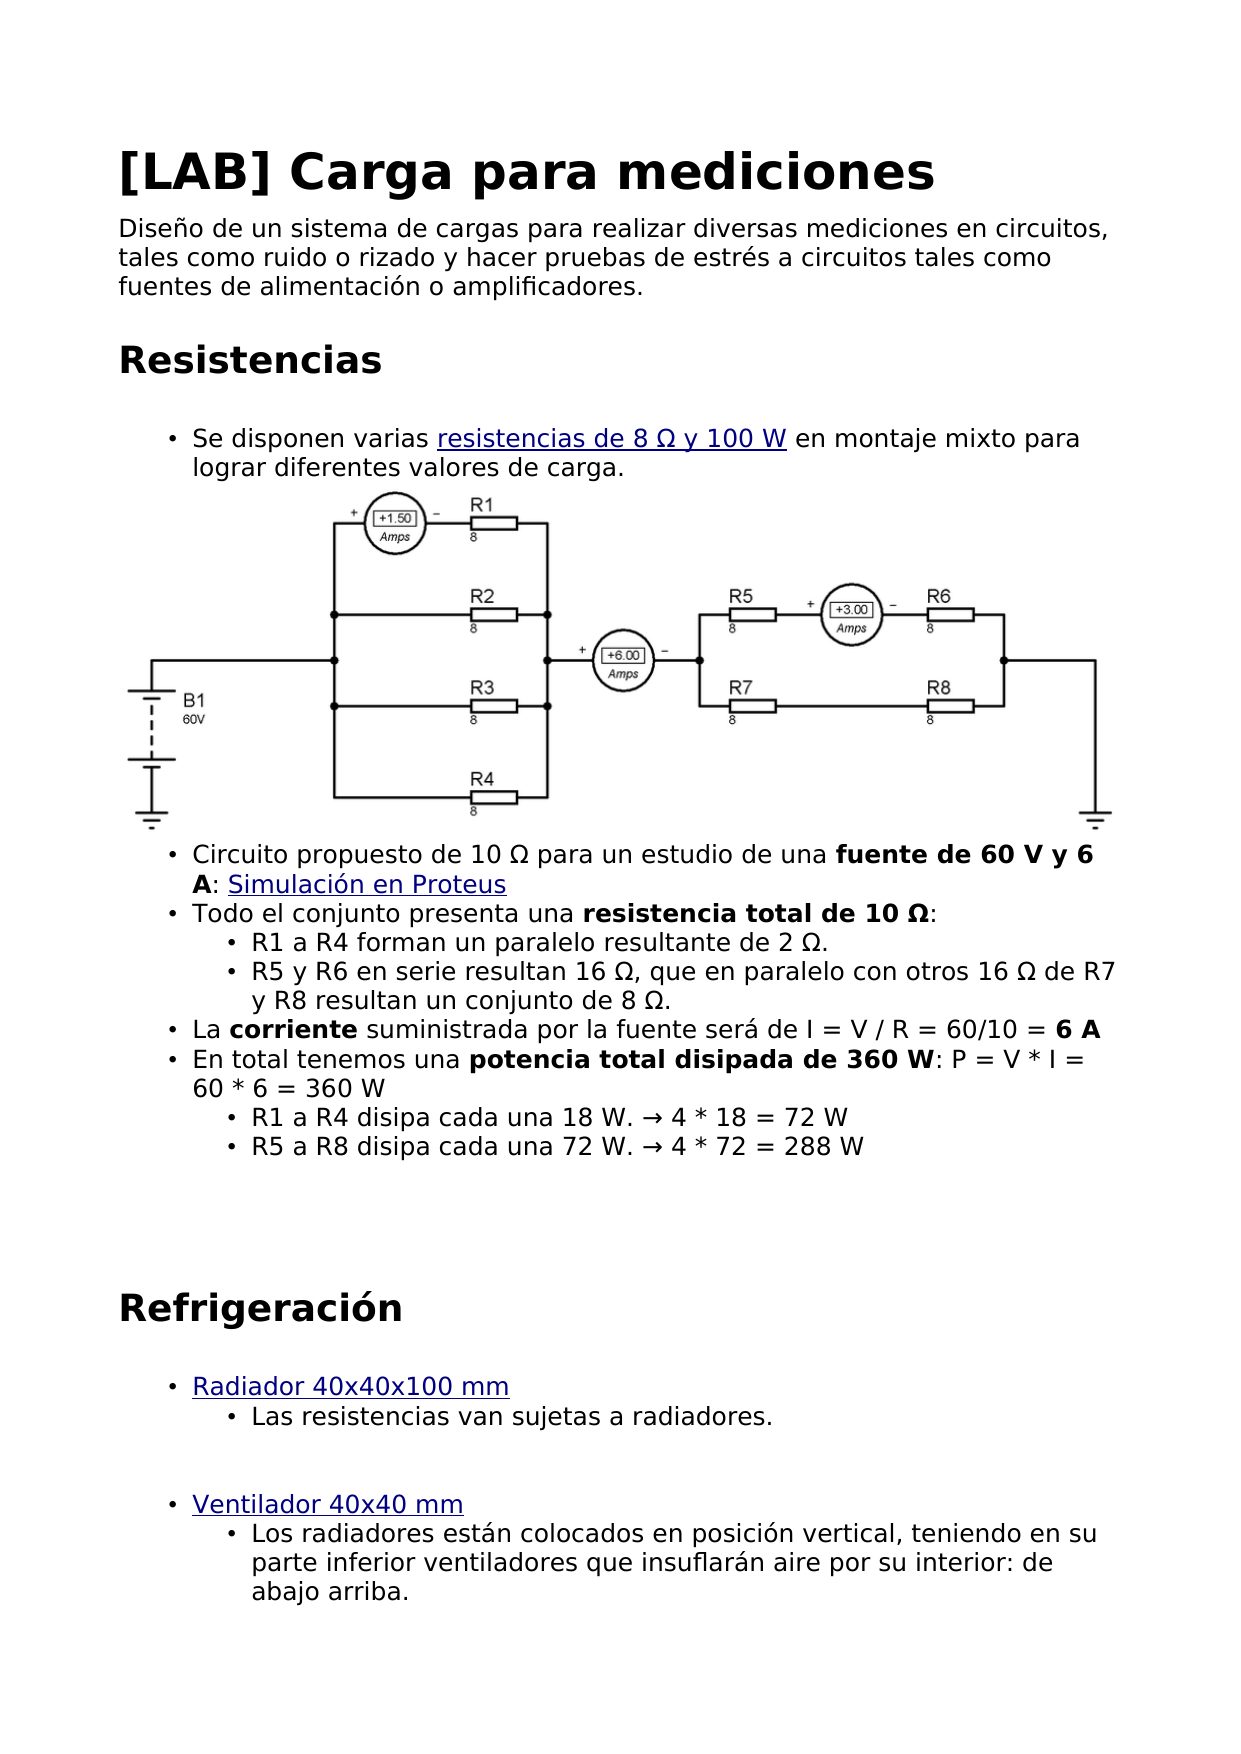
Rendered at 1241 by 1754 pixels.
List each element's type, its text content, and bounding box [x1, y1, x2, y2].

list Las resistencias van sujetas a radiadores. [236, 1402, 1122, 1431]
list Los radiadores están colocados en posición vertical, teniendo en su parte inferior ventiladores que insuflarán aire por su interior: de abajo arriba. [236, 1519, 1122, 1606]
list En total tenemos una potencia total disipada de 360 W: P = V * I = 60 * 6 = 360 W [177, 1045, 1122, 1103]
subtitle Resistencias [118, 339, 1122, 382]
list R1 a R4 disipa cada una 18 W. → 4 * 18 = 72 W [236, 1103, 1122, 1132]
list Se disponen varias resistencias de 8 Ω y 100 W en montaje mixto para lograr diferentes valores de carga. [177, 424, 1122, 482]
picture [118, 482, 1123, 841]
list R1 a R4 forman un paralelo resultante de 2 Ω. [236, 928, 1122, 957]
list La corriente suministrada por la fuente será de I = V / R = 60/10 = 6 A [177, 1016, 1122, 1045]
list Ventilador 40x40 mm [177, 1490, 1122, 1519]
list R5 y R6 en serie resultan 16 Ω, que en paralelo con otros 16 Ω de R7 y R8 resultan un conjunto de 8 Ω. [236, 957, 1122, 1016]
list Radiador 40x40x100 mm [177, 1372, 1122, 1402]
text Diseño de un sistema de cargas para realizar diversas mediciones en circuitos, tales como ruido o rizado y hacer pruebas de estrés a circuitos tales como fuentes de alimentación o amplificadores. [118, 214, 1122, 301]
subtitle Refrigeración [118, 1287, 1122, 1331]
list Circuito propuesto de 10 Ω para un estudio de una fuente de 60 V y 6 A: Simulación en Proteus [177, 841, 1122, 899]
subtitle [LAB] Carga para mediciones [118, 143, 1122, 201]
list Todo el conjunto presenta una resistencia total de 10 Ω: [177, 899, 1122, 928]
list R5 a R8 disipa cada una 72 W. → 4 * 72 = 288 W [236, 1132, 1122, 1162]
